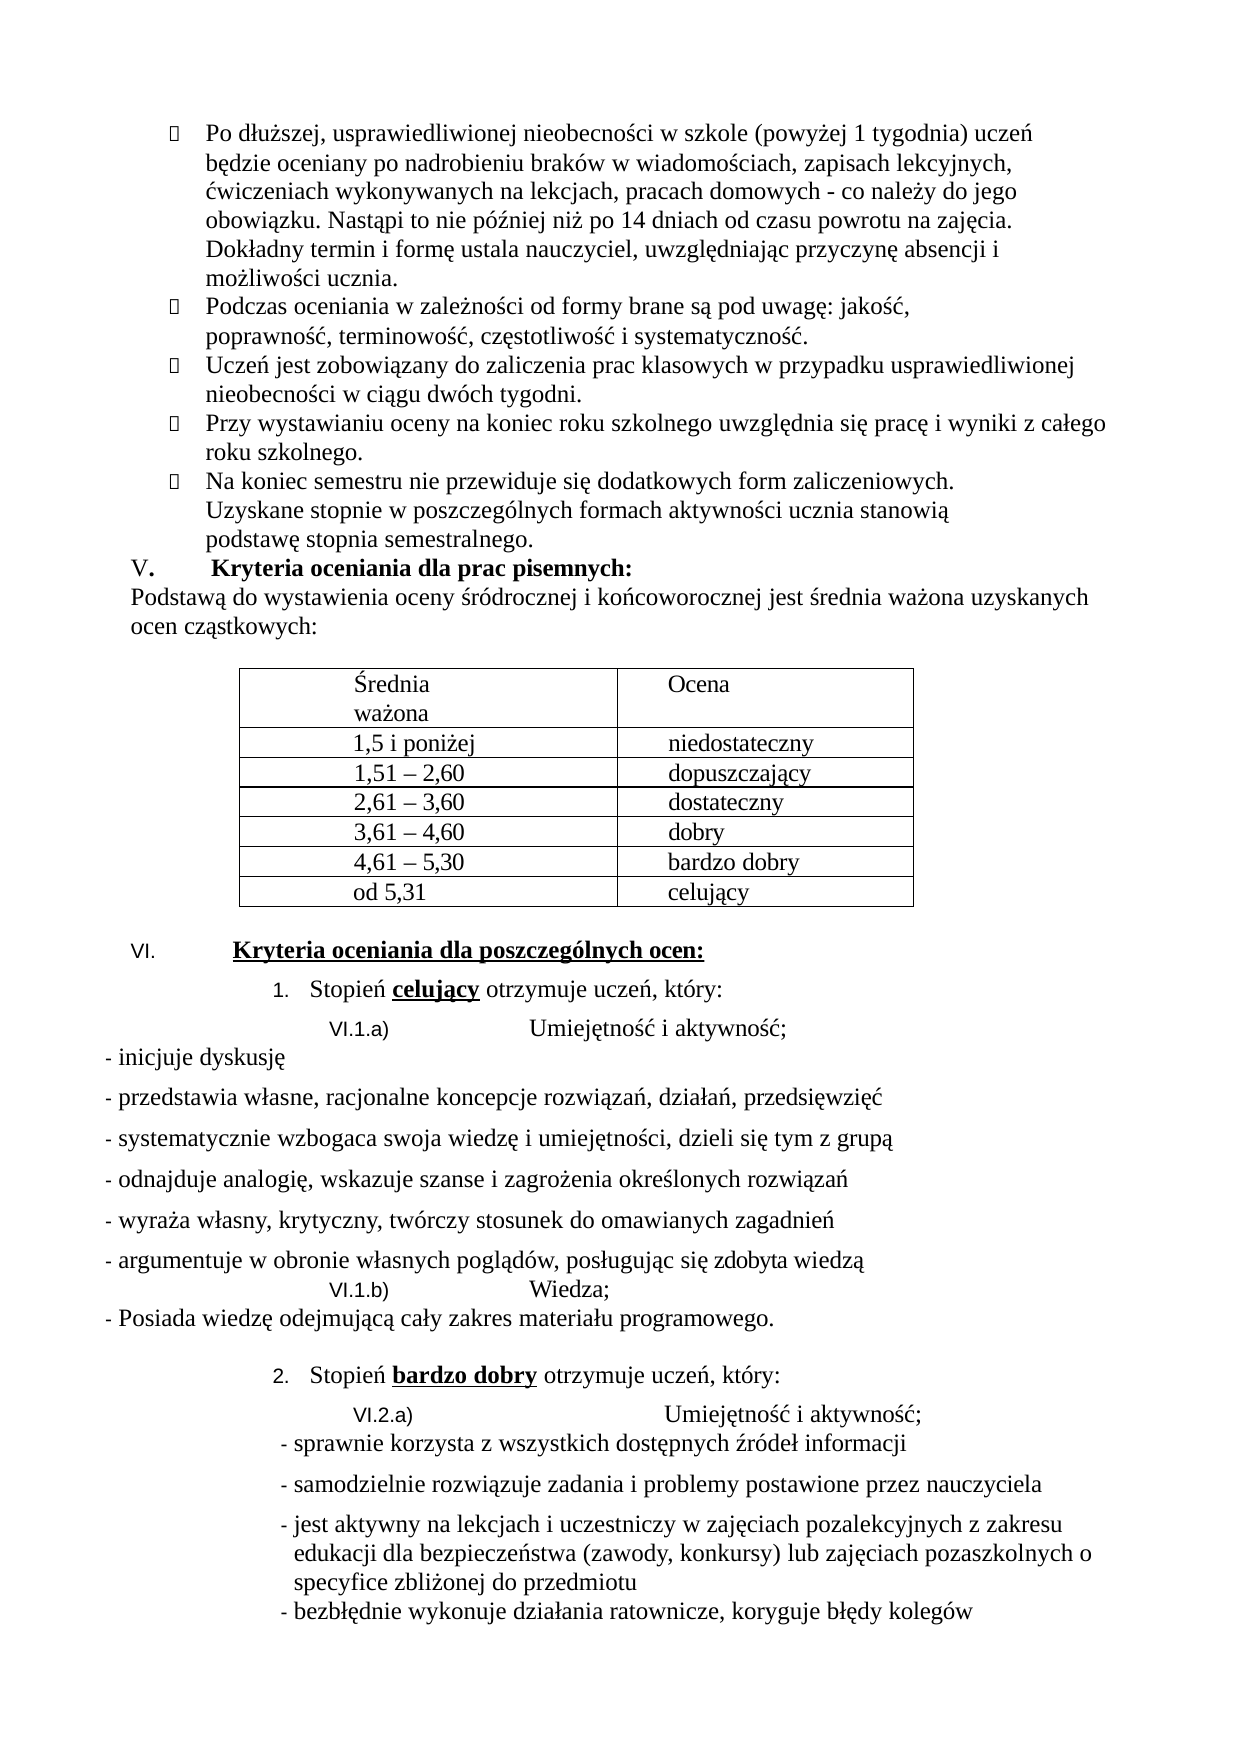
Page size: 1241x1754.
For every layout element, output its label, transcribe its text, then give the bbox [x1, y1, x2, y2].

list Uczeń jest zobowiązany do zaliczenia prac klasowych w przypadku usprawiedliwionej nieobecności w ciągu dwóch tygodni. [168, 350, 1084, 408]
list Umiejętność i aktywność; [353, 1399, 1122, 1428]
list systematycznie wzbogaca swoja wiedzę i umiejętności, dzieli się tym z grupą [105, 1123, 1122, 1152]
list sprawnie korzysta z wszystkich dostępnych źródeł informacji [280, 1428, 1122, 1457]
list Po dłuższej, usprawiedliwionej nieobecności w szkole (powyżej 1 tygodnia) uczeń będzie oceniany po nadrobieniu braków w wiadomościach, zapisach lekcyjnych, ćwiczeniach wykonywanych na lekcjach, pracach domowych - co należy do jego obowiązku. Nastąpi to nie później niż po 14 dniach od czasu powrotu na zajęcia. Dokładny termin i formę ustala nauczyciel, uwzględniając przyczynę absencji i możliwości ucznia. [168, 118, 1104, 291]
table_cell niedostateczny [618, 728, 913, 757]
list bezbłędnie wykonuje działania ratownicze, koryguje błędy kolegów [280, 1596, 1122, 1625]
list wyraża własny, krytyczny, twórczy stosunek do omawianych zagadnień [105, 1205, 1122, 1233]
list Podczas oceniania w zależności od formy brane są pod uwagę: jakość, poprawność, terminowość, częstotliwość i systematyczność. [168, 291, 1000, 349]
table_header Średnia ważona [240, 669, 617, 727]
list odnajduje analogię, wskazuje szanse i zagrożenia określonych rozwiązań [105, 1164, 1122, 1193]
list argumentuje w obronie własnych poglądów, posługując się zdobyta wiedzą [105, 1246, 1122, 1274]
table_cell dostateczny [618, 788, 913, 816]
list Na koniec semestru nie przewiduje się dodatkowych form zaliczeniowych. Uzyskane stopnie w poszczególnych formach aktywności ucznia stanowią podstawę stopnia semestralnego. [168, 466, 963, 553]
list Przy wystawianiu oceny na koniec roku szkolnego uwzględnia się pracę i wyniki z całego roku szkolnego. [168, 408, 1122, 466]
table_cell dobry [618, 817, 913, 846]
table_cell od 5,31 [240, 877, 617, 906]
list Umiejętność i aktywność; [329, 1013, 1122, 1042]
table_cell dopuszczający [618, 758, 913, 786]
list Posiada wiedzę odejmującą cały zakres materiału programowego. [105, 1303, 1122, 1332]
table_header Ocena [618, 669, 913, 727]
list samodzielnie rozwiązuje zadania i problemy postawione przez nauczyciela [280, 1469, 1122, 1497]
list Wiedza; [329, 1274, 1122, 1303]
list inicjuje dyskusję [105, 1042, 1122, 1070]
table_cell 1,5 i poniżej [240, 728, 617, 757]
table_cell 1,51 – 2,60 [240, 758, 617, 786]
list Kryteria oceniania dla poszczególnych ocen: [130, 935, 1122, 964]
list jest aktywny na lekcjach i uczestniczy w zajęciach pozalekcyjnych z zakresu edukacji dla bezpieczeństwa (zawody, konkursy) lub zajęciach pozaszkolnych o specyfice zbliżonej do przedmiotu [280, 1509, 1122, 1596]
list Stopień celujący otrzymuje uczeń, który: [272, 974, 1122, 1003]
table_cell 2,61 – 3,60 [240, 788, 617, 816]
table_cell bardzo dobry [618, 847, 913, 876]
table_cell 4,61 – 5,30 [240, 847, 617, 876]
list Stopień bardzo dobry otrzymuje uczeń, który: [272, 1361, 1122, 1389]
list V. Kryteria oceniania dla prac pisemnych: [130, 553, 1122, 582]
list przedstawia własne, racjonalne koncepcje rozwiązań, działań, przedsięwzięć [105, 1082, 1122, 1111]
table_cell 3,61 – 4,60 [240, 817, 617, 846]
text Podstawą do wystawienia oceny śródrocznej i końcoworocznej jest średnia ważona uzyskanych ocen cząstkowych: [130, 582, 1122, 639]
table_cell celujący [618, 877, 913, 906]
